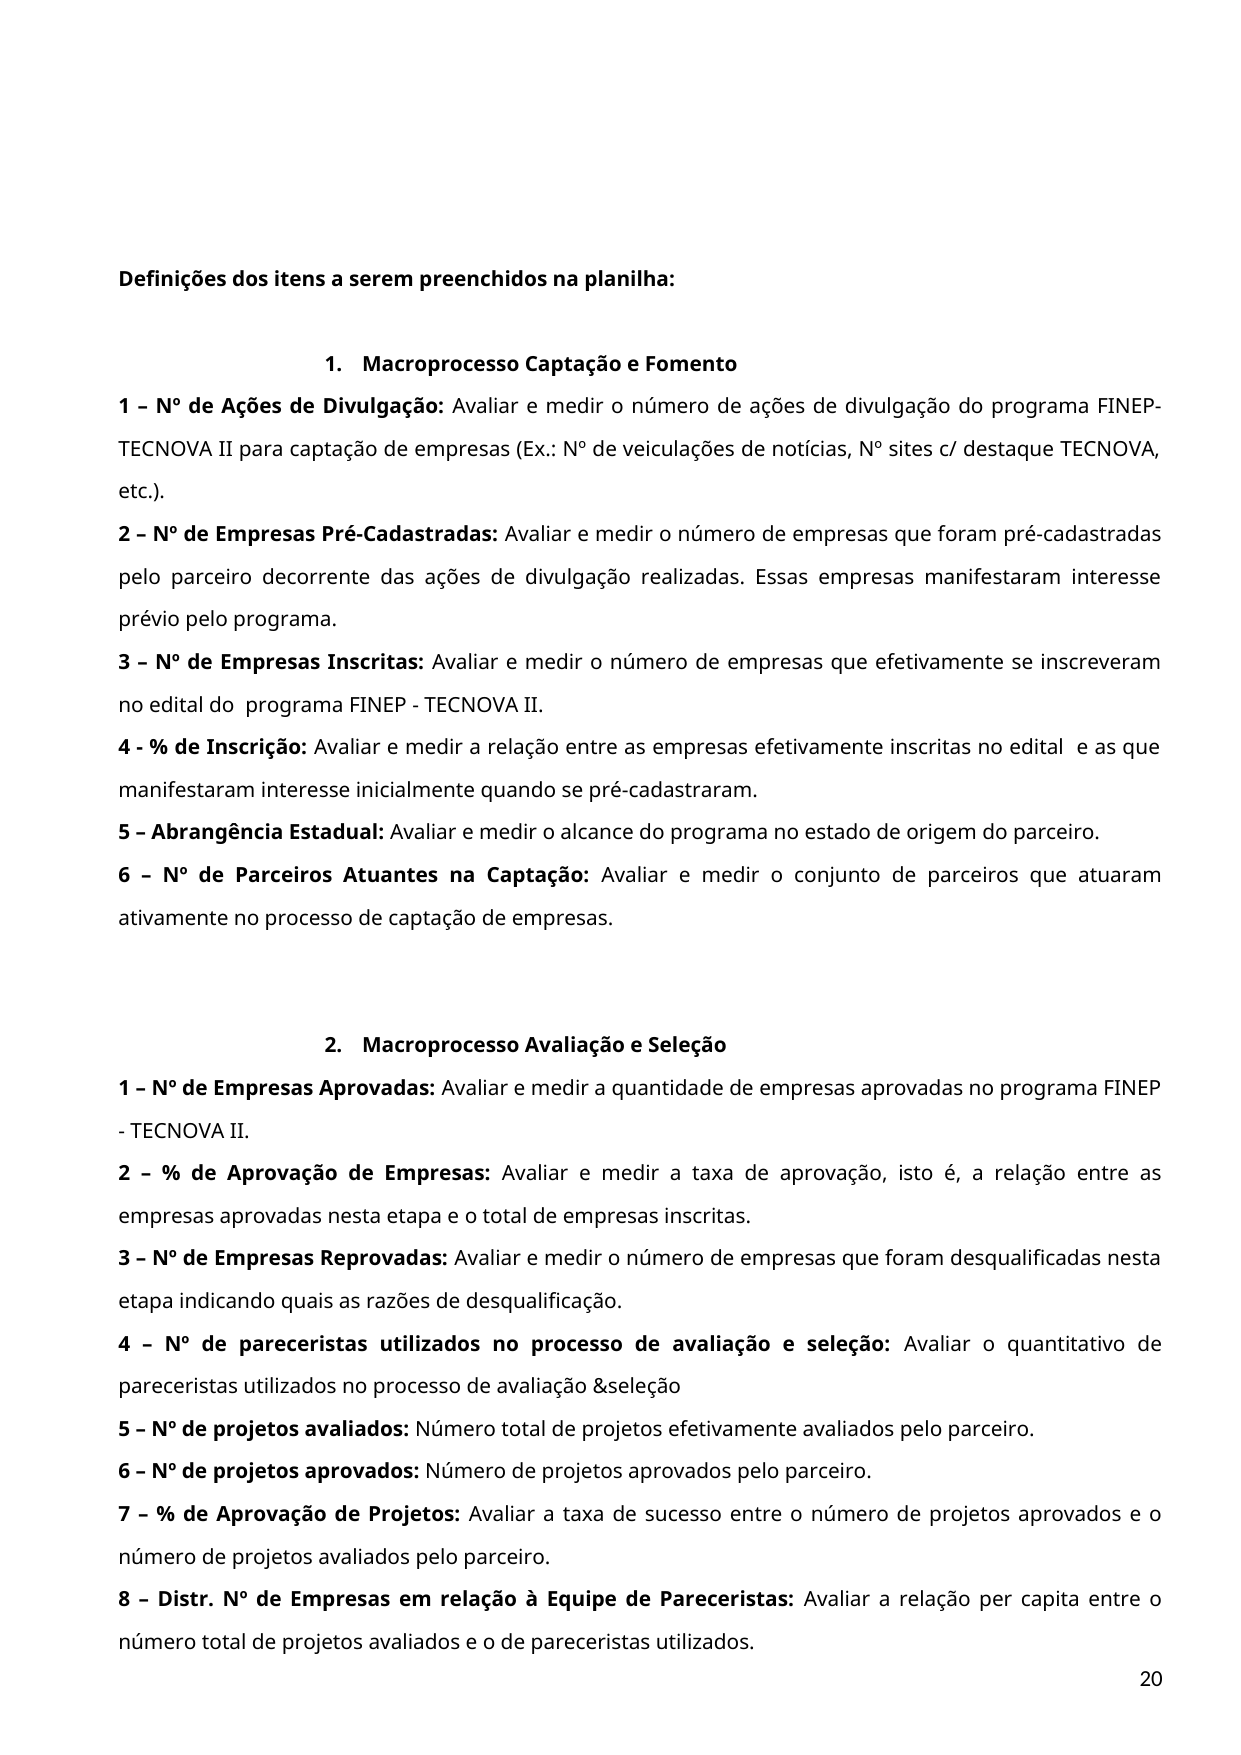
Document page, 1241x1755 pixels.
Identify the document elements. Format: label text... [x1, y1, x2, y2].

list Macroprocesso Captação e Fomento [324, 349, 1162, 377]
text 8 – Distr. Nº de Empresas em relação à Equipe de Pareceristas: Avaliar a relação per capita entre o número total de projetos avaliados e o de pareceristas utilizados. [118, 1584, 1162, 1655]
text 1 – Nº de Ações de Divulgação: Avaliar e medir o número de ações de divulgação do programa FINEP-TECNOVA II para captação de empresas (Ex.: Nº de veiculações de notícias, Nº sites c/ destaque TECNOVA, etc.). [118, 391, 1162, 505]
text 7 – % de Aprovação de Projetos: Avaliar a taxa de sucesso entre o número de projetos aprovados e o número de projetos avaliados pelo parceiro. [118, 1499, 1162, 1570]
text 2 – % de Aprovação de Empresas: Avaliar e medir a taxa de aprovação, isto é, a relação entre as empresas aprovadas nesta etapa e o total de empresas inscritas. [118, 1158, 1162, 1229]
list Macroprocesso Avaliação e Seleção [324, 1031, 1162, 1059]
text 5 – Nº de projetos avaliados: Número total de projetos efetivamente avaliados pelo parceiro. [118, 1414, 1162, 1442]
text 1 – Nº de Empresas Aprovadas: Avaliar e medir a quantidade de empresas aprovadas no programa FINEP - TECNOVA II. [118, 1073, 1162, 1144]
text 4 – Nº de pareceristas utilizados no processo de avaliação e seleção: Avaliar o quantitativo de pareceristas utilizados no processo de avaliação &seleção [118, 1329, 1162, 1400]
text 4 - % de Inscrição: Avaliar e medir a relação entre as empresas efetivamente inscritas no edital e as que manifestaram interesse inicialmente quando se pré-cadastraram. [118, 732, 1162, 803]
text 3 – Nº de Empresas Reprovadas: Avaliar e medir o número de empresas que foram desqualificadas nesta etapa indicando quais as razões de desqualificação. [118, 1243, 1162, 1314]
text 6 – Nº de projetos aprovados: Número de projetos aprovados pelo parceiro. [118, 1457, 1162, 1485]
text Definições dos itens a serem preenchidos na planilha: [118, 264, 1162, 292]
text 5 – Abrangência Estadual: Avaliar e medir o alcance do programa no estado de origem do parceiro. [118, 817, 1162, 846]
text 3 – Nº de Empresas Inscritas: Avaliar e medir o número de empresas que efetivamente se inscreveram no edital do programa FINEP - TECNOVA II. [118, 647, 1162, 718]
text 6 – Nº de Parceiros Atuantes na Captação: Avaliar e medir o conjunto de parceiros que atuaram ativamente no processo de captação de empresas. [118, 860, 1162, 931]
text 2 – Nº de Empresas Pré-Cadastradas: Avaliar e medir o número de empresas que foram pré-cadastradas pelo parceiro decorrente das ações de divulgação realizadas. Essas empresas manifestaram interesse prévio pelo programa. [118, 519, 1162, 633]
